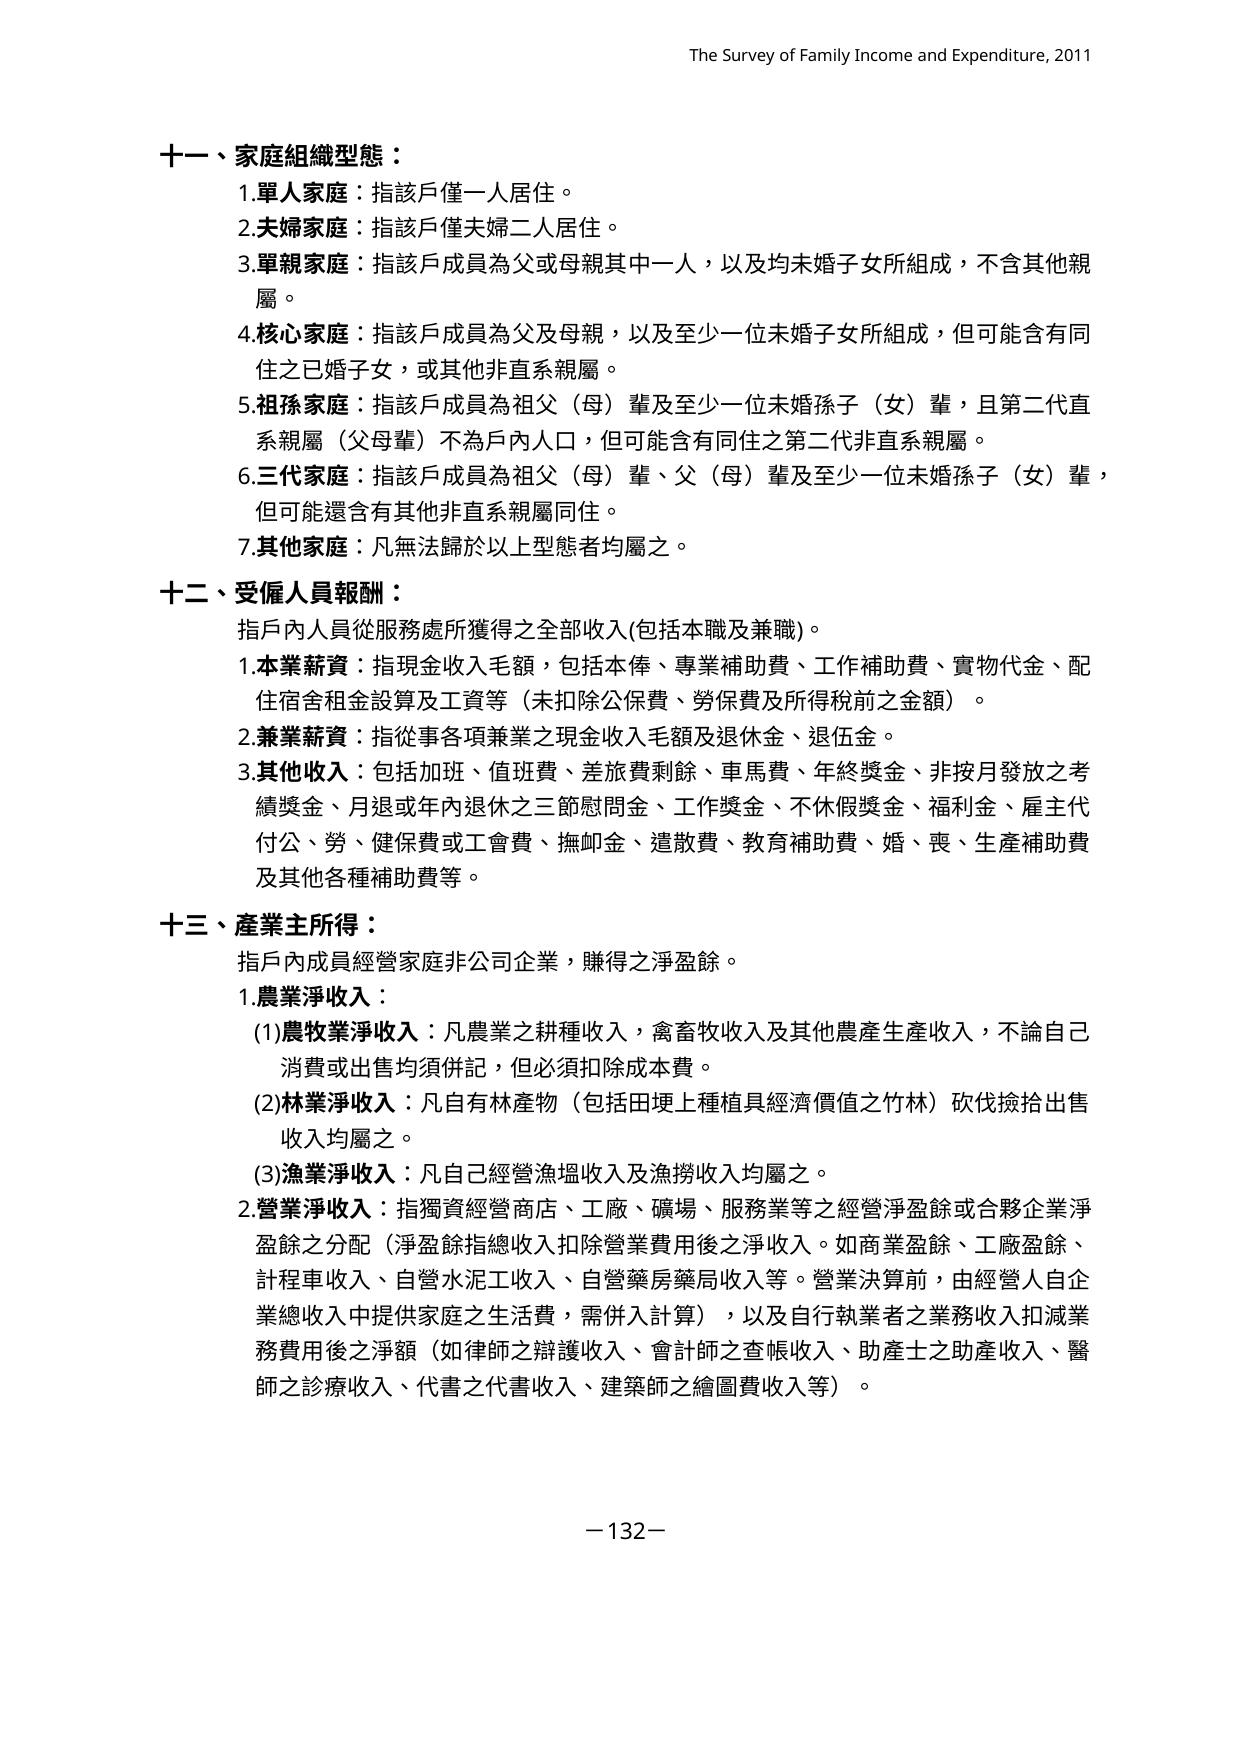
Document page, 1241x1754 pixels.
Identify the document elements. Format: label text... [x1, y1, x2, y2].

text 3.單親家庭：指該戶成員為父或母親其中一人，以及均未婚子女所組成，不含其他親屬。 [237, 244, 1092, 314]
subtitle 十一、家庭組織型態： [159, 135, 1092, 173]
text 1.農業淨收入： [237, 977, 1092, 1012]
text 2.夫婦家庭：指該戶僅夫婦二人居住。 [237, 208, 1092, 244]
text (3)漁業淨收入：凡自己經營漁塭收入及漁撈收入均屬之。 [254, 1154, 1092, 1189]
text 6.三代家庭：指該戶成員為祖父（母）輩、父（母）輩及至少一位未婚孫子（女）輩，但可能還含有其他非直系親屬同住。 [237, 456, 1092, 527]
text 2.兼業薪資：指從事各項兼業之現金收入毛額及退休金、退伍金。 [237, 717, 1092, 752]
text 指戶內成員經營家庭非公司企業，賺得之淨盈餘。 [237, 942, 1092, 977]
text (1)農牧業淨收入：凡農業之耕種收入，禽畜牧收入及其他農產生產收入，不論自己消費或出售均須併記，但必須扣除成本費。 [254, 1012, 1092, 1083]
subtitle 十三、產業主所得： [159, 904, 1092, 942]
text 1.本業薪資：指現金收入毛額，包括本俸、專業補助費、工作補助費、實物代金、配住宿舍租金設算及工資等（未扣除公保費、勞保費及所得稅前之金額）。 [237, 646, 1092, 717]
text 指戶內人員從服務處所獲得之全部收入(包括本職及兼職)。 [237, 610, 1092, 646]
text 1.單人家庭：指該戶僅一人居住。 [237, 173, 1092, 208]
text 十二、受僱人員報酬： [159, 573, 1092, 610]
text 4.核心家庭：指該戶成員為父及母親，以及至少一位未婚子女所組成，但可能含有同住之已婚子女，或其他非直系親屬。 [237, 314, 1092, 385]
text 2.營業淨收入：指獨資經營商店、工廠、礦場、服務業等之經營淨盈餘或合夥企業淨盈餘之分配（淨盈餘指總收入扣除營業費用後之淨收入。如商業盈餘、工廠盈餘、計程車收入、自營水泥工收入、自營藥房藥局收入等。營業決算前，由經營人自企業總收入中提供家庭之生活費，需併入計算），以及自行執業者之業務收入扣減業務費用後之淨額（如律師之辯護收入、會計師之查帳收入、助產士之助產收入、醫師之診療收入、代書之代書收入、建築師之繪圖費收入等）。 [237, 1189, 1092, 1402]
text 3.其他收入：包括加班、值班費、差旅費剩餘、車馬費、年終獎金、非按月發放之考績獎金、月退或年內退休之三節慰問金、工作獎金、不休假獎金、福利金、雇主代付公、勞、健保費或工會費、撫卹金、遣散費、教育補助費、婚、喪、生產補助費及其他各種補助費等。 [237, 752, 1092, 894]
text 7.其他家庭：凡無法歸於以上型態者均屬之。 [237, 527, 1092, 562]
text (2)林業淨收入：凡自有林產物（包括田埂上種植具經濟價值之竹林）砍伐撿拾出售收入均屬之。 [254, 1083, 1092, 1154]
text 5.祖孫家庭：指該戶成員為祖父（母）輩及至少一位未婚孫子（女）輩，且第二代直系親屬（父母輩）不為戶內人口，但可能含有同住之第二代非直系親屬。 [237, 385, 1092, 456]
